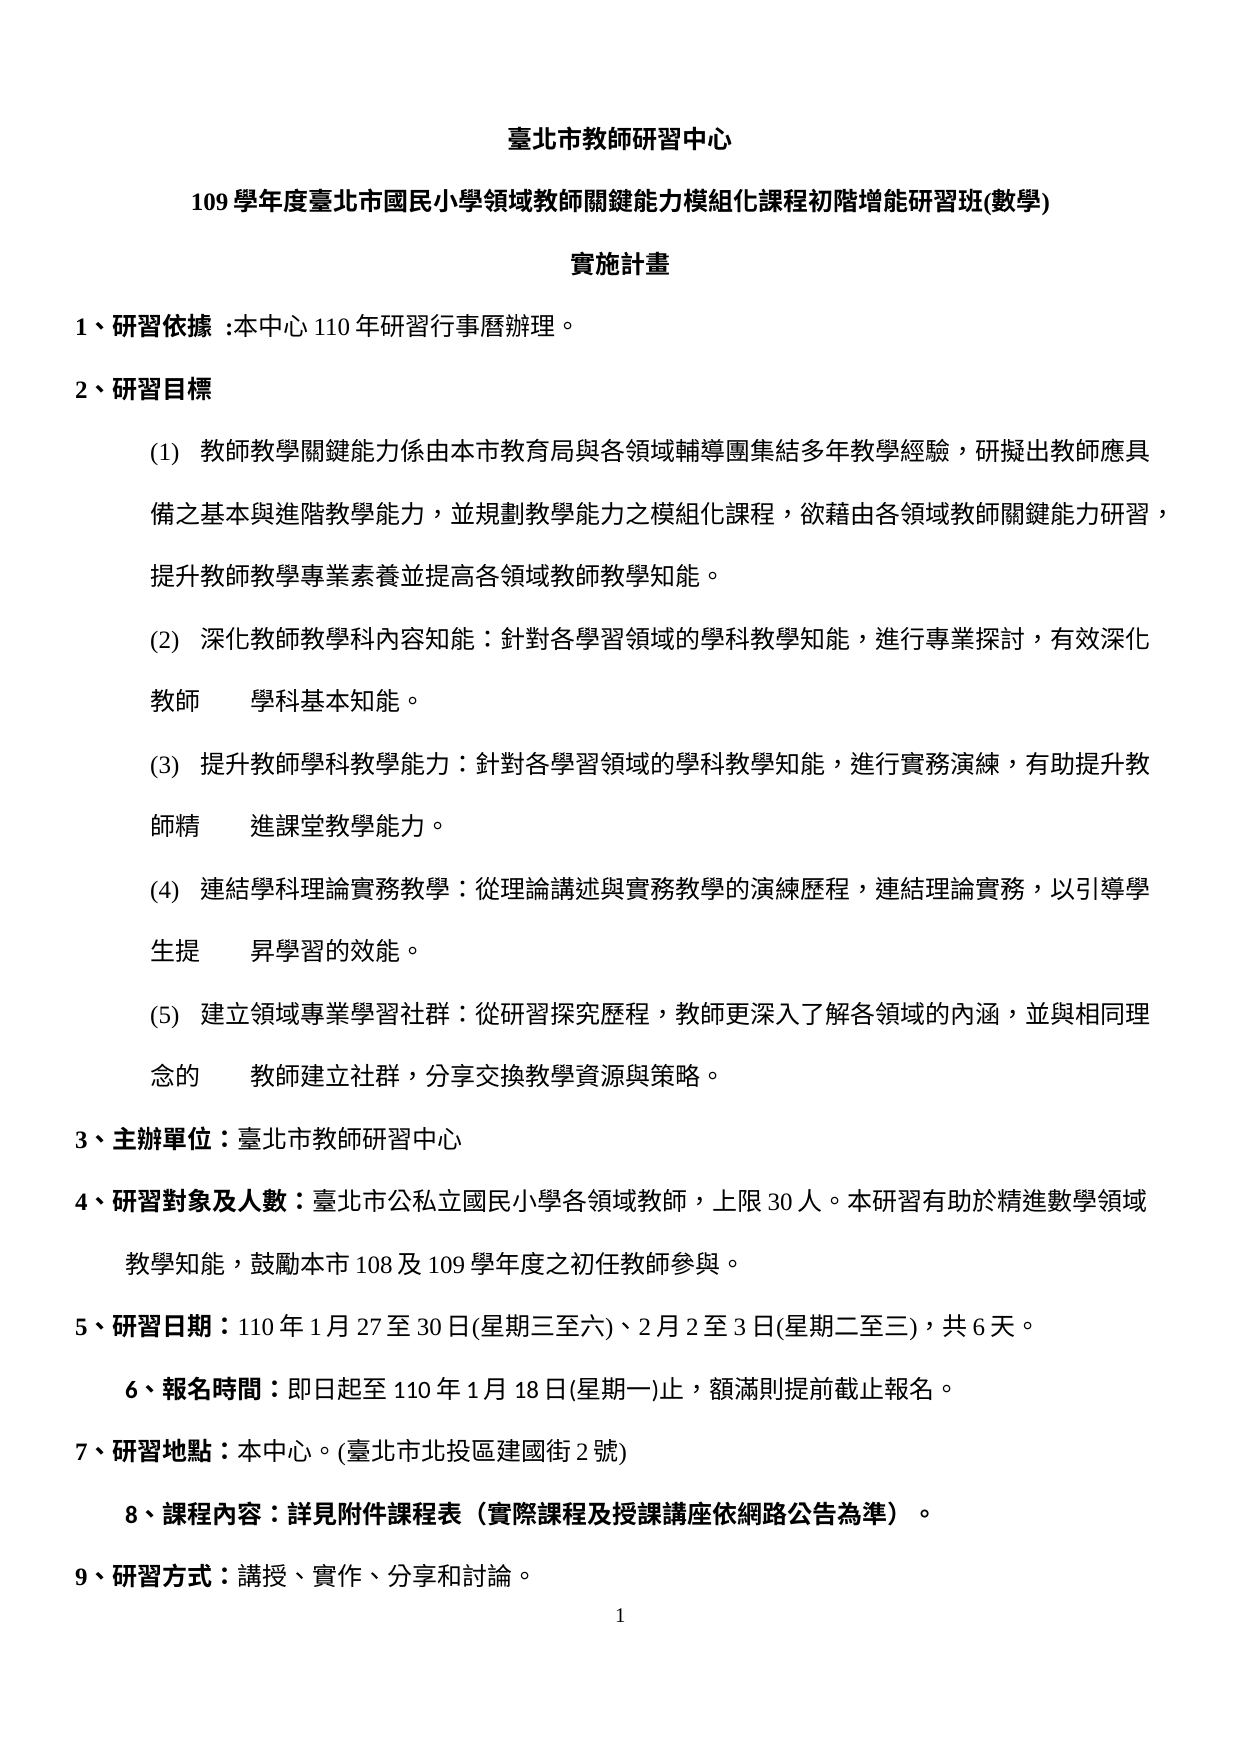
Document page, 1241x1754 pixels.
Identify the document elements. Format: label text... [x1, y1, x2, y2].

text 109學年度臺北市國民小學領域教師關鍵能力模組化課程初階增能研習班(數學) [75, 158, 1165, 221]
list 研習對象及人數：臺北市公私立國民小學各領域教師，上限30人。本研習有助於精進數學領域教學知能，鼓勵本市108及109學年度之初任教師參與。 [75, 1158, 1165, 1283]
list 主辦單位：臺北市教師研習中心 [75, 1096, 1165, 1158]
list 建立領域專業學習社群：從研習探究歷程，教師更深入了解各領域的內涵，並與相同理念的 教師建立社群，分享交換教學資源與策略。 [150, 971, 1165, 1096]
list 報名時間：即日起至110年1月18日(星期一)止，額滿則提前截止報名。 [125, 1346, 1165, 1408]
list 提升教師學科教學能力：針對各學習領域的學科教學知能，進行實務演練，有助提升教師精 進課堂教學能力。 [150, 721, 1165, 846]
list 教師教學關鍵能力係由本市教育局與各領域輔導團集結多年教學經驗，研擬出教師應具備之基本與進階教學能力，並規劃教學能力之模組化課程，欲藉由各領域教師關鍵能力研習，提升教師教學專業素養並提高各領域教師教學知能。 [150, 408, 1165, 596]
list 深化教師教學科內容知能：針對各學習領域的學科教學知能，進行專業探討，有效深化教師 學科基本知能。 [150, 596, 1165, 721]
list 連結學科理論實務教學：從理論講述與實務教學的演練歷程，連結理論實務，以引導學生提 昇學習的效能。 [150, 846, 1165, 971]
list 研習方式：講授、實作、分享和討論。 [75, 1533, 1165, 1596]
text 臺北市教師研習中心 [75, 96, 1165, 158]
list 研習地點：本中心。(臺北市北投區建國街2號) [75, 1408, 1165, 1471]
list 研習依據 :本中心110年研習行事曆辦理。 [75, 283, 1165, 346]
list 研習日期：110年1月27至30日(星期三至六)、2月2至3日(星期二至三)，共6天。 [75, 1283, 1165, 1346]
list 課程內容：詳見附件課程表（實際課程及授課講座依網路公告為準）。 [125, 1471, 1165, 1533]
text 實施計畫 [75, 221, 1165, 283]
list 研習目標 [75, 346, 1165, 408]
